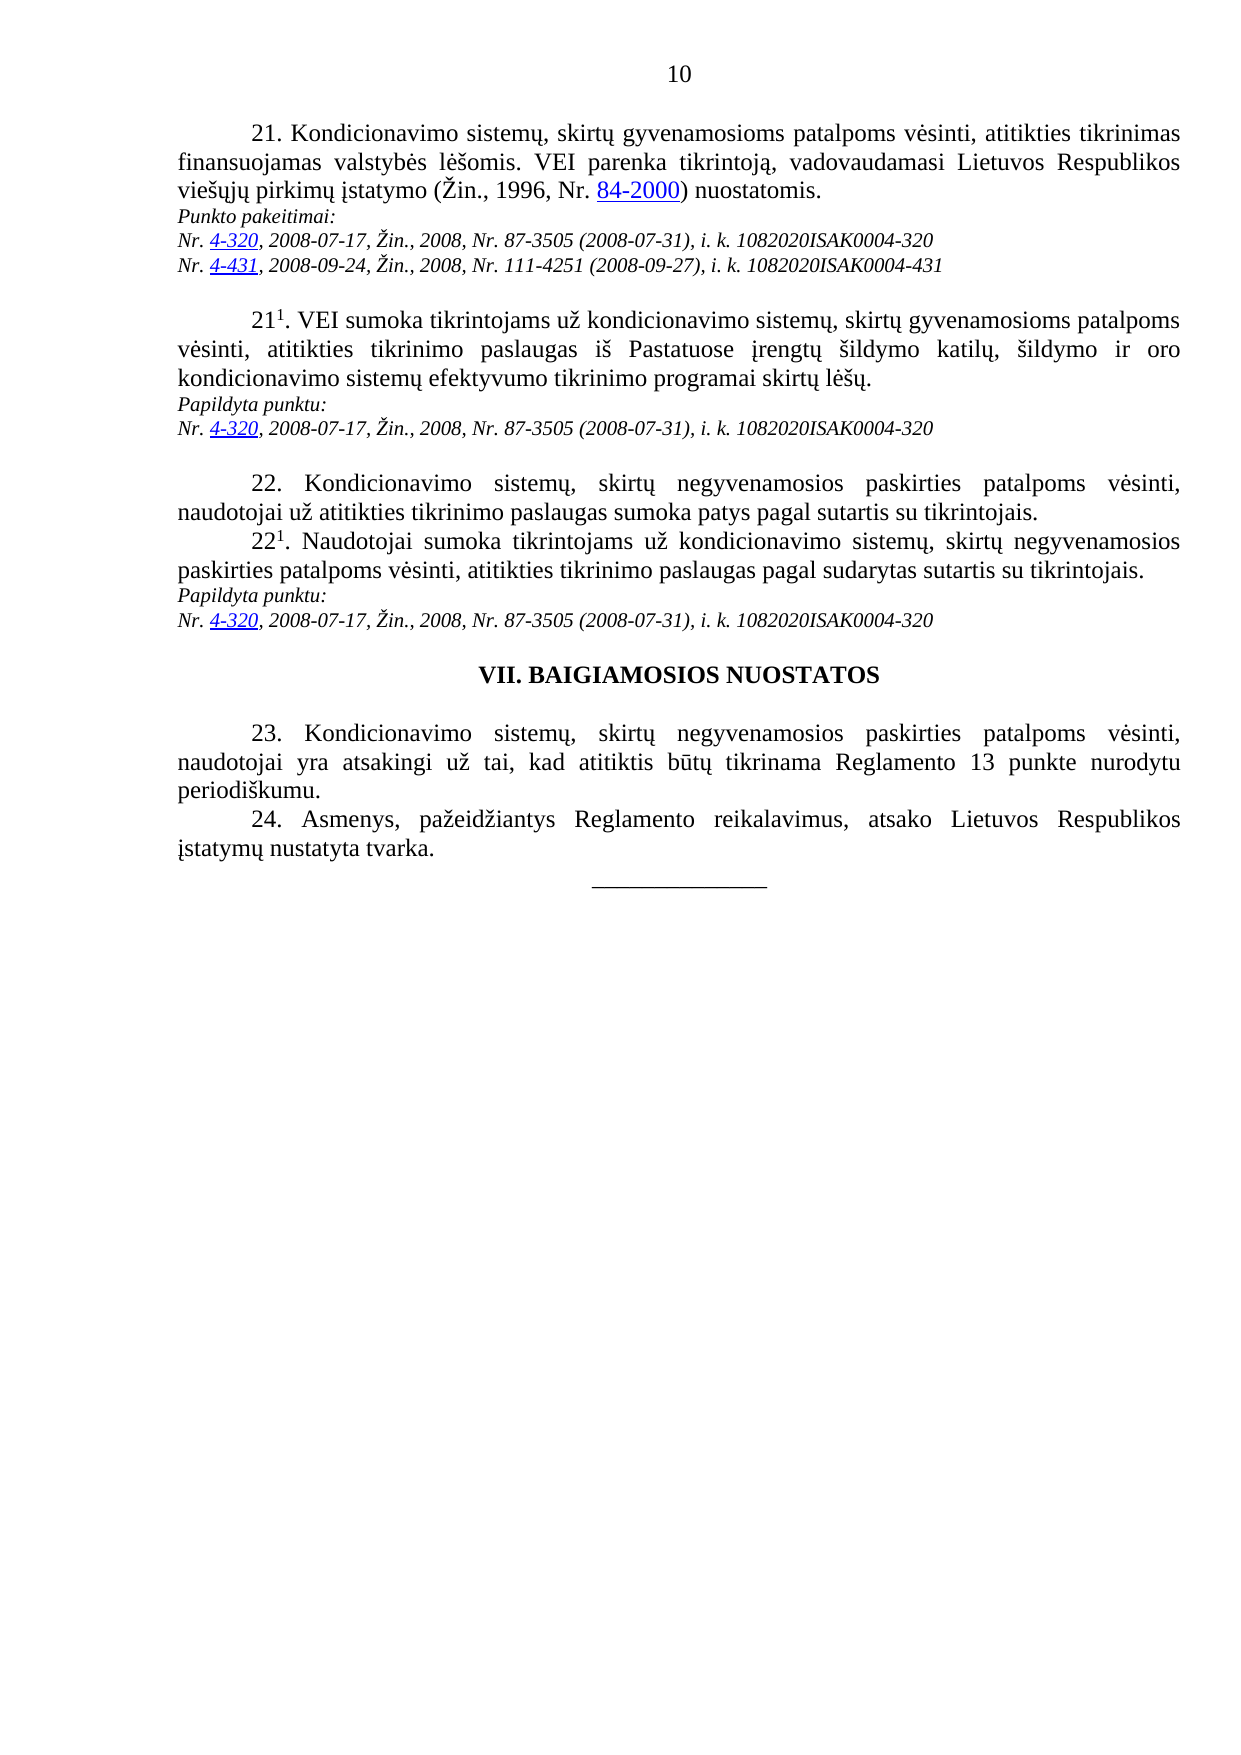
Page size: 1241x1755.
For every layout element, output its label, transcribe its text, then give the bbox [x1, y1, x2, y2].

text 211. VEI sumoka tikrintojams už kondicionavimo sistemų, skirtų gyvenamosioms patalpoms vėsinti, atitikties tikrinimo paslaugas iš Pastatuose įrengtų šildymo katilų, šildymo ir oro kondicionavimo sistemų efektyvumo tikrinimo programai skirtų lėšų. [177, 305, 1181, 392]
text Papildyta punktu: [177, 392, 1181, 416]
text Papildyta punktu: [177, 583, 1181, 607]
text Nr. 4-431, 2008-09-24, Žin., 2008, Nr. 111-4251 (2008-09-27), i. k. 1082020ISAK0004-431 [177, 252, 1181, 277]
text VII. BAIGIAMOSIOS NUOSTATOS [177, 660, 1181, 689]
text Nr. 4-320, 2008-07-17, Žin., 2008, Nr. 87-3505 (2008-07-31), i. k. 1082020ISAK0004-320 [177, 416, 1181, 440]
text 21. Kondicionavimo sistemų, skirtų gyvenamosioms patalpoms vėsinti, atitikties tikrinimas finansuojamas valstybės lėšomis. VEI parenka tikrintoją, vadovaudamasi Lietuvos Respublikos viešųjų pirkimų įstatymo (Žin., 1996, Nr. 84-2000) nuostatomis. [177, 118, 1181, 204]
text 221. Naudotojai sumoka tikrintojams už kondicionavimo sistemų, skirtų negyvenamosios paskirties patalpoms vėsinti, atitikties tikrinimo paslaugas pagal sudarytas sutartis su tikrintojais. [177, 526, 1181, 583]
text 23. Kondicionavimo sistemų, skirtų negyvenamosios paskirties patalpoms vėsinti, naudotojai yra atsakingi už tai, kad atitiktis būtų tikrinama Reglamento 13 punkte nurodytu periodiškumu. [177, 718, 1181, 804]
text ______________ [177, 862, 1181, 890]
text Punkto pakeitimai: [177, 204, 1181, 228]
text 22. Kondicionavimo sistemų, skirtų negyvenamosios paskirties patalpoms vėsinti, naudotojai už atitikties tikrinimo paslaugas sumoka patys pagal sutartis su tikrintojais. [177, 468, 1181, 526]
text 24. Asmenys, pažeidžiantys Reglamento reikalavimus, atsako Lietuvos Respublikos įstatymų nustatyta tvarka. [177, 804, 1181, 862]
text Nr. 4-320, 2008-07-17, Žin., 2008, Nr. 87-3505 (2008-07-31), i. k. 1082020ISAK0004-320 [177, 607, 1181, 632]
text Nr. 4-320, 2008-07-17, Žin., 2008, Nr. 87-3505 (2008-07-31), i. k. 1082020ISAK0004-320 [177, 228, 1181, 252]
